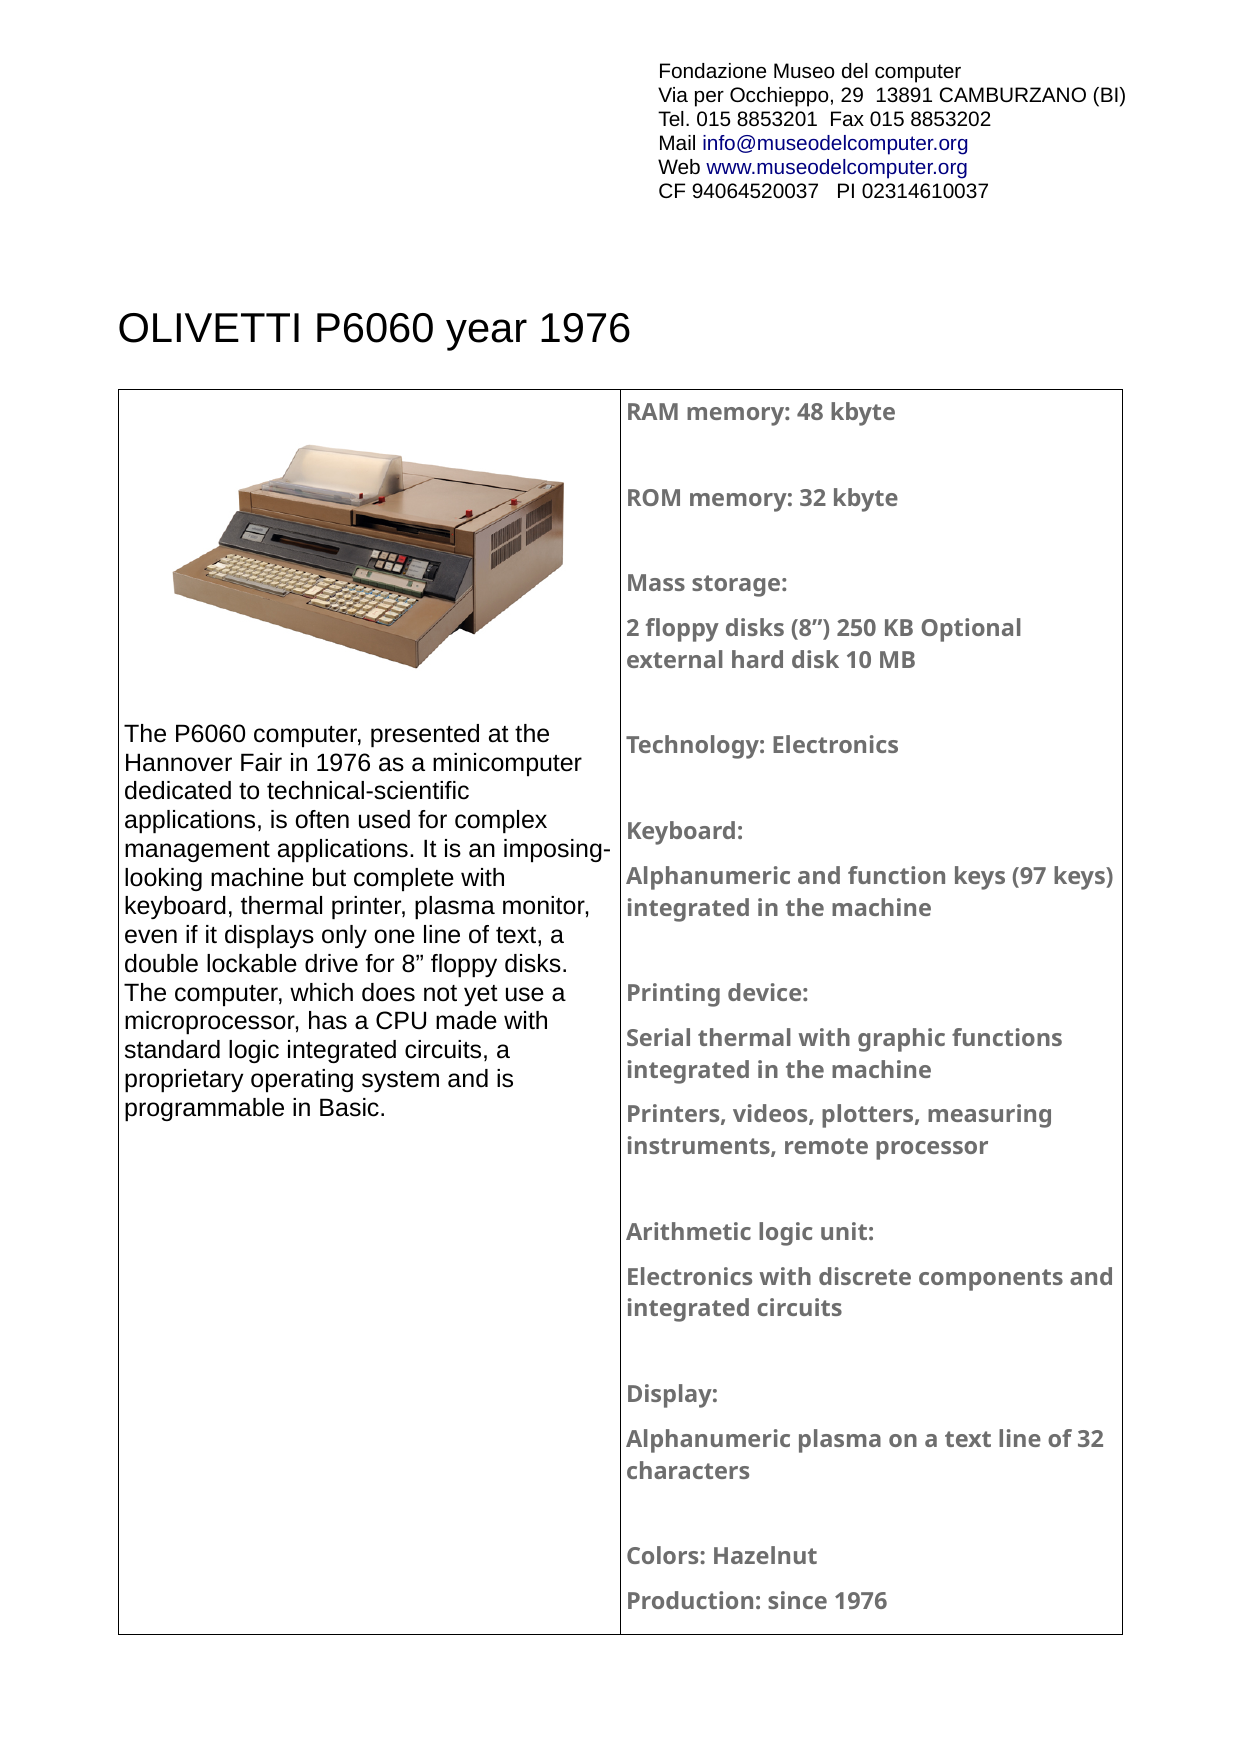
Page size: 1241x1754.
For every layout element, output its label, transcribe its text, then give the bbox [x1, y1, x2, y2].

table_header The P6060 computer, presented at the Hannover Fair in 1976 as a minicomputer dedicated to technical-scientific applications, is often used for complex management applications. It is an imposing-looking machine but complete with keyboard, thermal printer, plasma monitor, even if it displays only one line of text, a double lockable drive for 8” floppy disks. The computer, which does not yet use a microprocessor, has a CPU made with standard logic integrated circuits, a proprietary operating system and is programmable in Basic. [119, 390, 620, 1634]
table_header RAM memory: 48 kbyte ROM memory: 32 kbyte Mass storage: 2 floppy disks (8”) 250 KB Optional external hard disk 10 MB Technology: Electronics Keyboard: Alphanumeric and function keys (97 keys) integrated in the machine Printing device: Serial thermal with graphic functions integrated in the machine Printers, videos, plotters, measuring instruments, remote processor Arithmetic logic unit: Electronics with discrete components and integrated circuits Display: Alphanumeric plasma on a text line of 32 characters Colors: Hazelnut Production: since 1976 [621, 390, 1122, 1634]
picture [123, 419, 615, 695]
